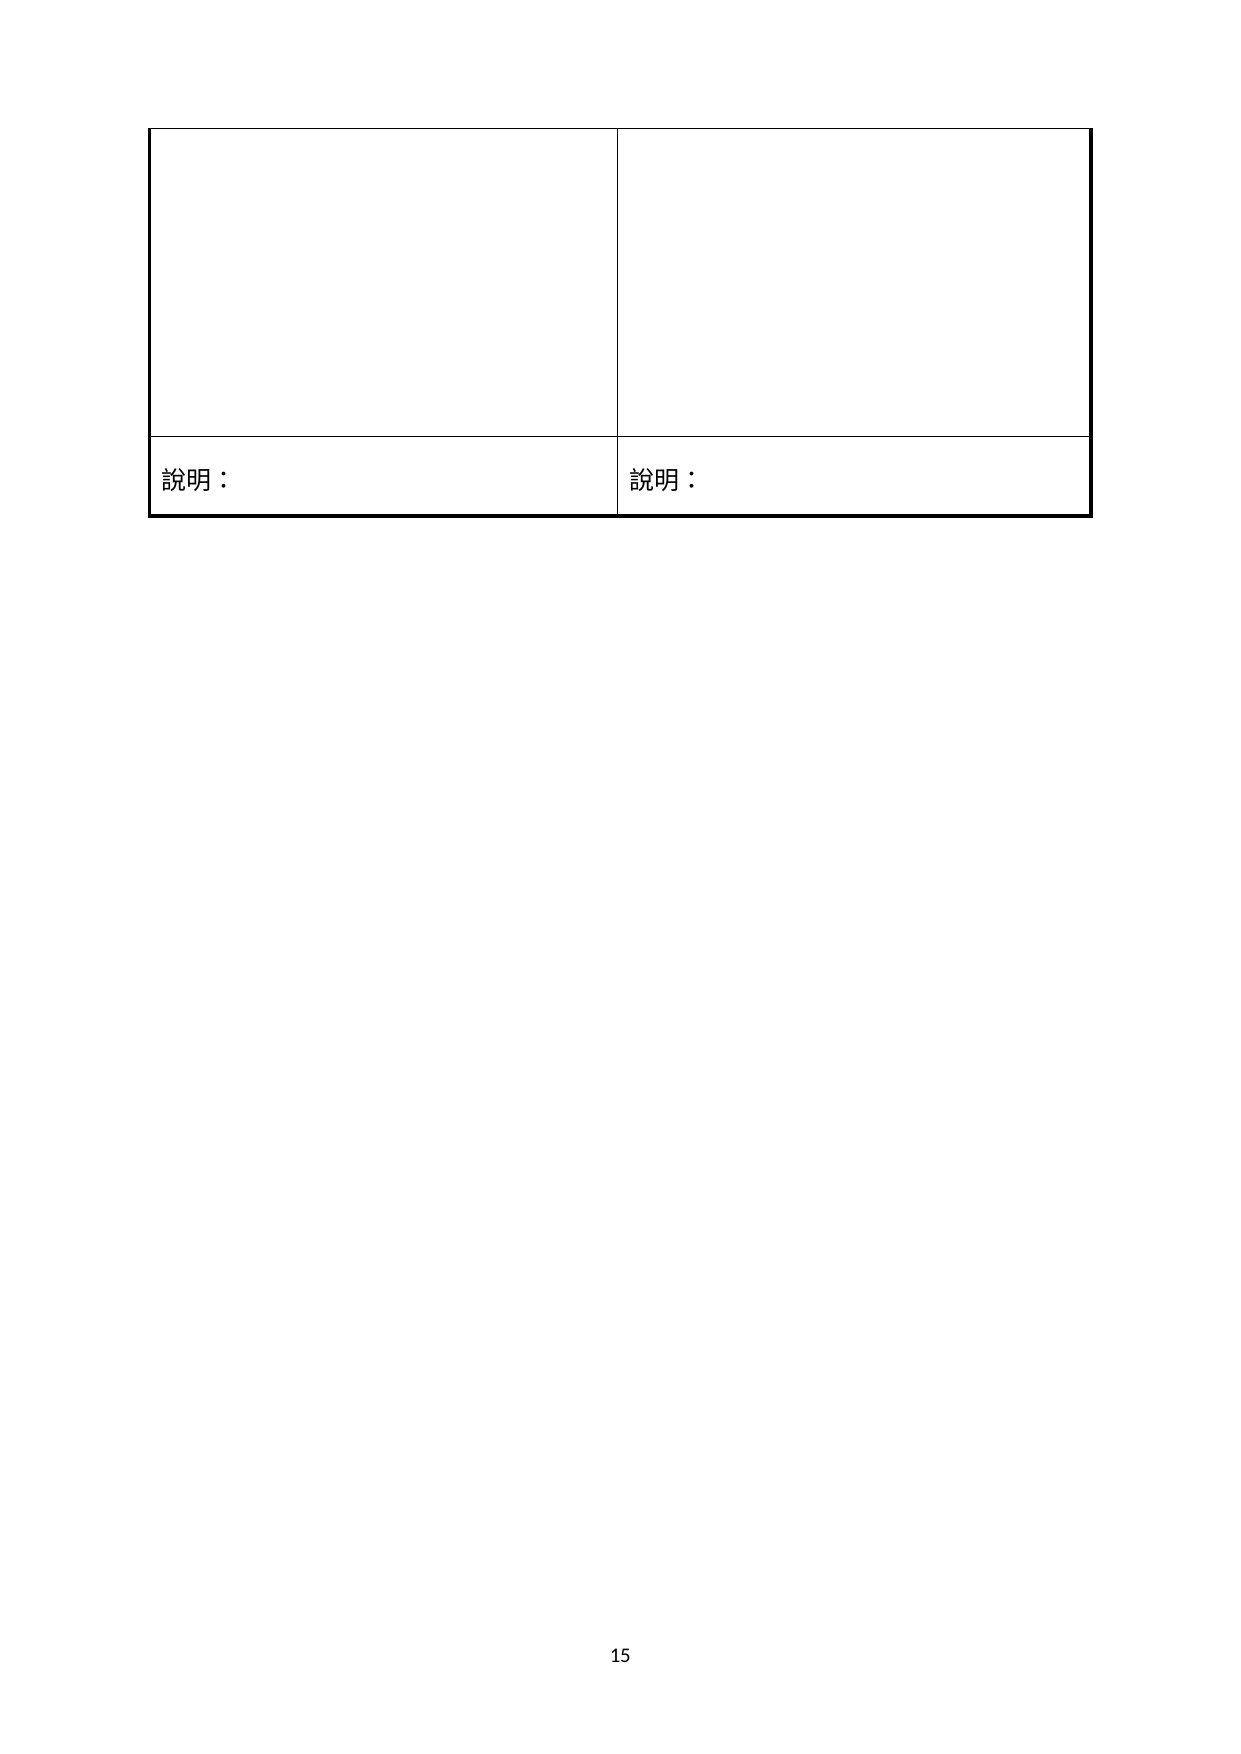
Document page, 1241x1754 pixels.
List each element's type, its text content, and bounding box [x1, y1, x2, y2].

table_cell 說明： [151, 437, 617, 514]
table_cell [618, 129, 1089, 436]
table_cell [151, 129, 617, 436]
table_cell 說明： [618, 437, 1089, 514]
